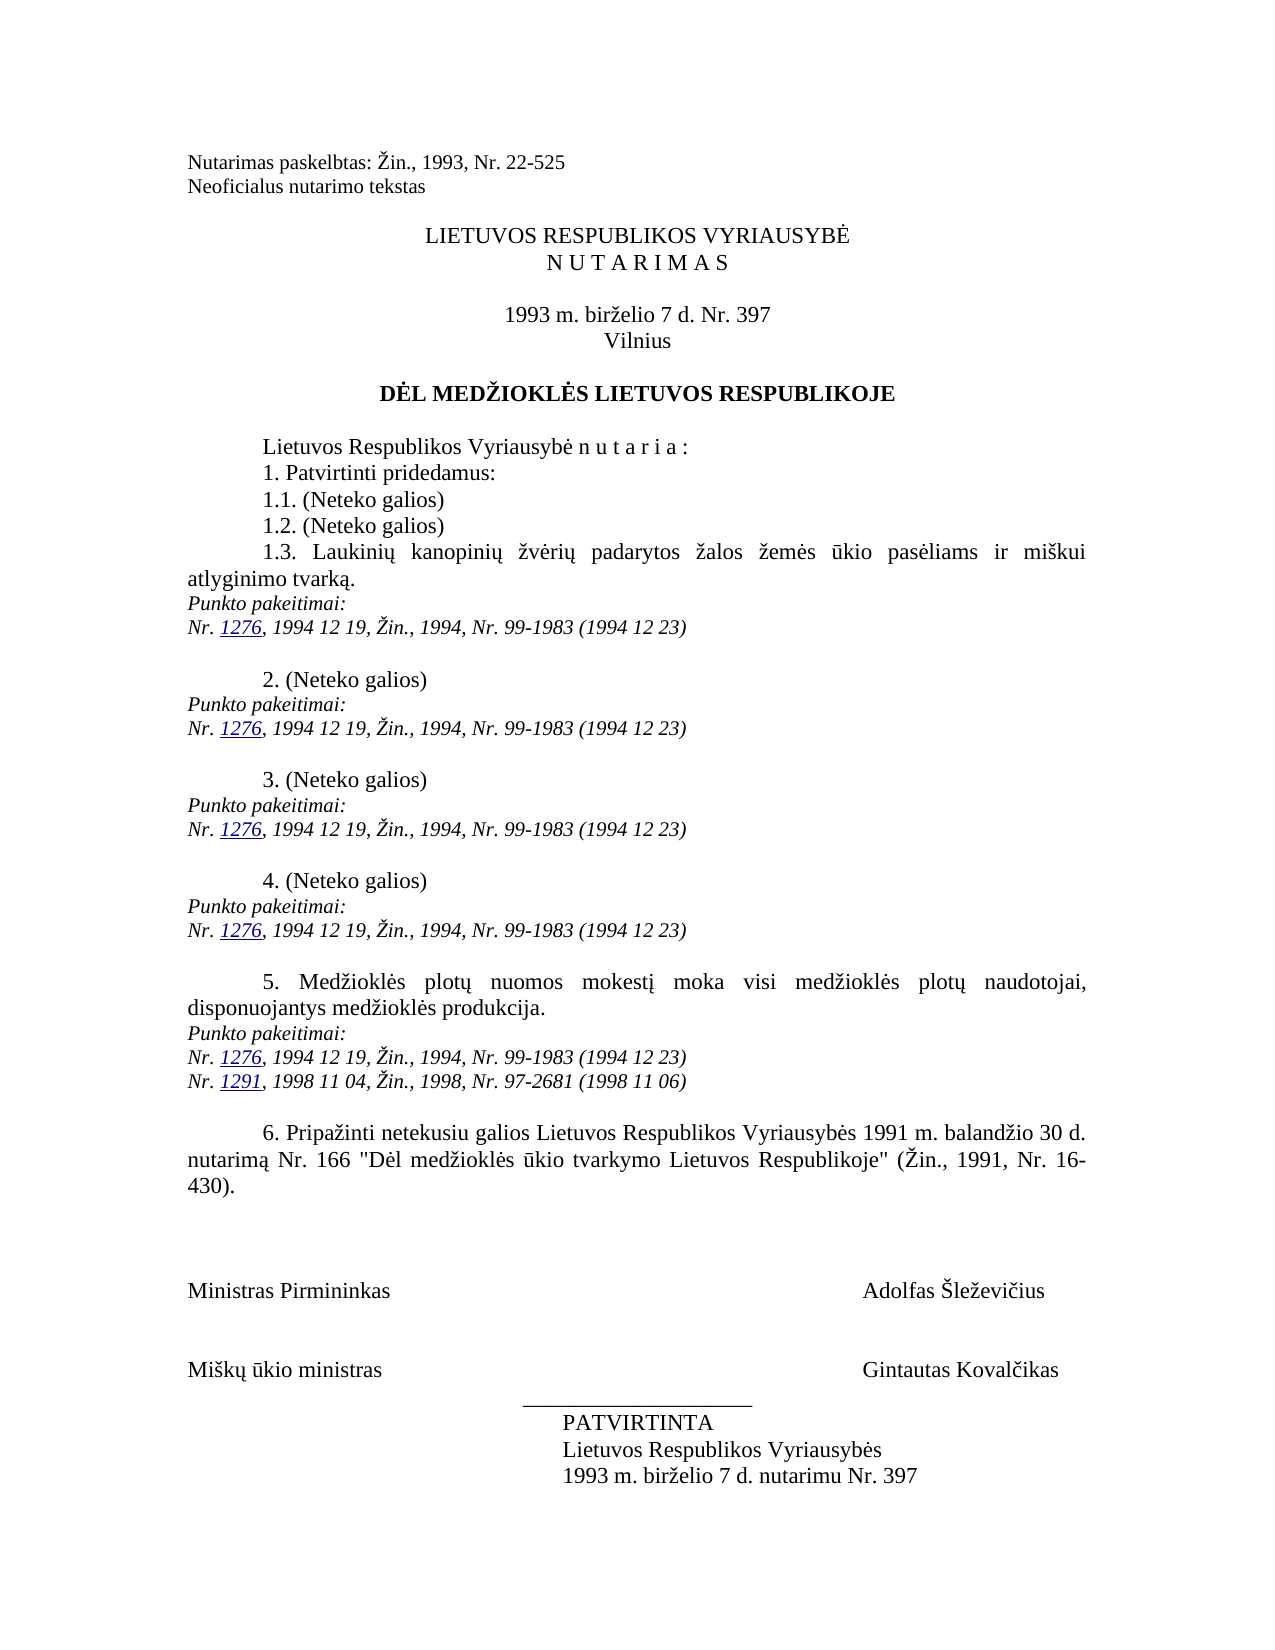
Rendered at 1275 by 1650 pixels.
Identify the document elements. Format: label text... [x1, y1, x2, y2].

text Nr. 1291, 1998 11 04, Žin., 1998, Nr. 97-2681 (1998 11 06) [187, 1069, 1087, 1093]
text Nr. 1276, 1994 12 19, Žin., 1994, Nr. 99-1983 (1994 12 23) [187, 716, 1087, 740]
text ____________________ [187, 1383, 1087, 1409]
text 1.2. (Neteko galios) [187, 512, 1087, 538]
text Ministras Pirmininkas Adolfas Šleževičius [187, 1277, 1087, 1304]
text Nr. 1276, 1994 12 19, Žin., 1994, Nr. 99-1983 (1994 12 23) [187, 817, 1087, 841]
text 1993 m. birželio 7 d. nutarimu Nr. 397 [487, 1462, 1087, 1488]
text 5. Medžioklės plotų nuomos mokestį moka visi medžioklės plotų naudotojai, disponuojantys medžioklės produkcija. [187, 968, 1087, 1021]
text 3. (Neteko galios) [187, 766, 1087, 793]
subtitle DĖL MEDŽIOKLĖS LIETUVOS RESPUBLIKOJE [187, 380, 1087, 407]
text Punkto pakeitimai: [187, 1021, 1087, 1045]
text PATVIRTINTA [487, 1409, 1087, 1436]
text N U T A R I M A S [187, 248, 1087, 275]
text Nr. 1276, 1994 12 19, Žin., 1994, Nr. 99-1983 (1994 12 23) [187, 918, 1087, 942]
text Lietuvos Respublikos Vyriausybės [487, 1436, 1087, 1462]
text Punkto pakeitimai: [187, 793, 1087, 817]
text LIETUVOS RESPUBLIKOS VYRIAUSYBĖ [187, 222, 1087, 248]
text 4. (Neteko galios) [187, 867, 1087, 894]
text 6. Pripažinti netekusiu galios Lietuvos Respublikos Vyriausybės 1991 m. balandžio 30 d. nutarimą Nr. 166 "Dėl medžioklės ūkio tvarkymo Lietuvos Respublikoje" (Žin., 1991, Nr. 16-430). [187, 1119, 1087, 1198]
text 1.3. Laukinių kanopinių žvėrių padarytos žalos žemės ūkio pasėliams ir miškui atlyginimo tvarką. [187, 538, 1087, 591]
text Nr. 1276, 1994 12 19, Žin., 1994, Nr. 99-1983 (1994 12 23) [187, 1045, 1087, 1069]
text Punkto pakeitimai: [187, 894, 1087, 918]
text Vilnius [187, 328, 1087, 354]
text Punkto pakeitimai: [187, 692, 1087, 716]
text 1993 m. birželio 7 d. Nr. 397 [187, 301, 1087, 328]
text 1. Patvirtinti pridedamus: [187, 459, 1087, 486]
text Neoficialus nutarimo tekstas [187, 174, 1087, 198]
text Punkto pakeitimai: [187, 591, 1087, 615]
text Nutarimas paskelbtas: Žin., 1993, Nr. 22-525 [187, 150, 1087, 174]
text Lietuvos Respublikos Vyriausybė n u t a r i a : [187, 433, 1087, 459]
text Miškų ūkio ministras Gintautas Kovalčikas [187, 1357, 1087, 1383]
text 1.1. (Neteko galios) [187, 486, 1087, 512]
text Nr. 1276, 1994 12 19, Žin., 1994, Nr. 99-1983 (1994 12 23) [187, 615, 1087, 639]
text 2. (Neteko galios) [187, 666, 1087, 692]
